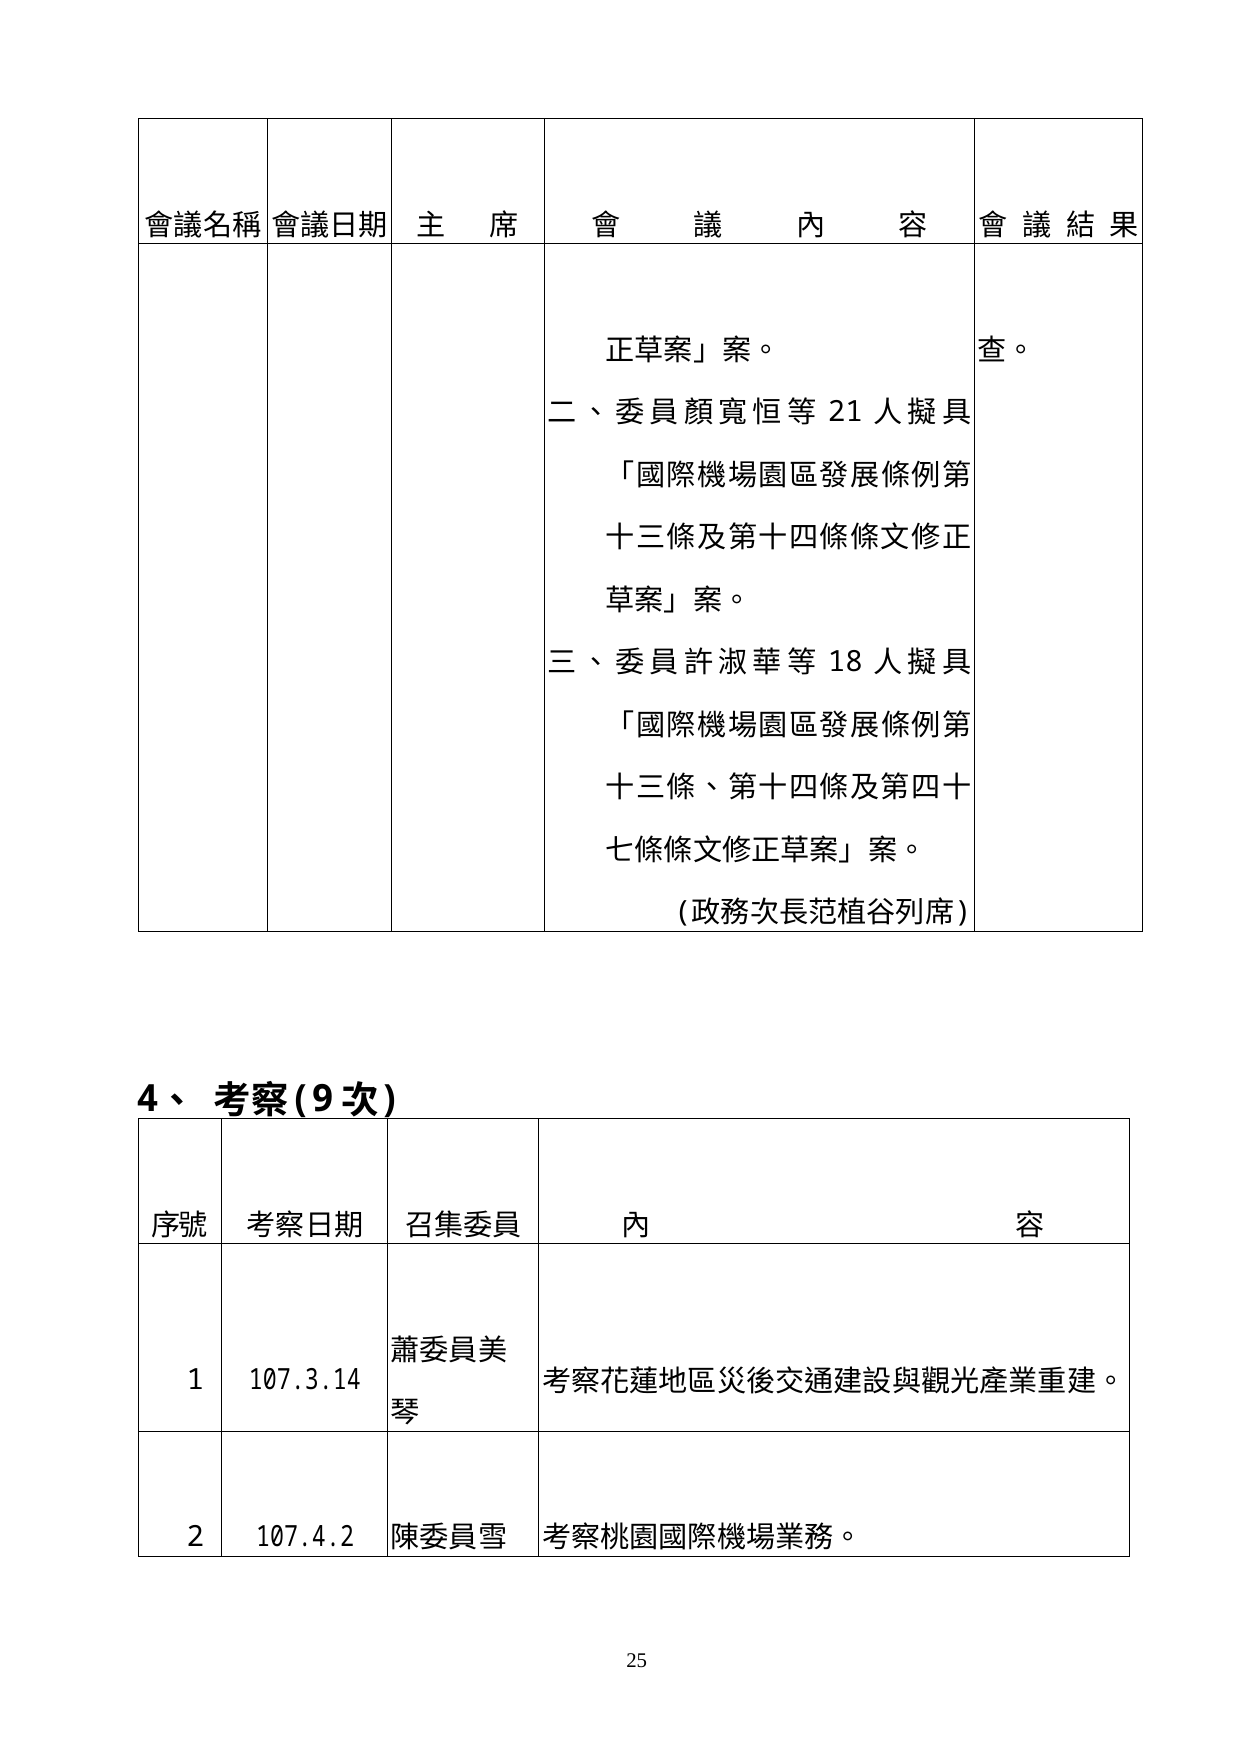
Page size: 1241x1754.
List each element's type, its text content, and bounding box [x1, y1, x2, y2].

table_header 會議日期 [268, 119, 391, 243]
table_cell [139, 1432, 221, 1556]
table_cell 107.4.2 [222, 1432, 387, 1556]
table_cell 陳委員雪 [388, 1432, 538, 1556]
table_header 序號 [139, 1119, 221, 1243]
table_header 召集委員 [388, 1119, 538, 1243]
table_header 會議名稱 [139, 119, 267, 243]
table_header 會 議 內 容 [545, 119, 974, 243]
table_cell [139, 244, 267, 931]
table_cell 正草案」案。 二、委員顏寬恒等21人擬具「國際機場園區發展條例第十三條及第十四條條文修正草案」案。 三、委員許淑華等18人擬具「國際機場園區發展條例第十三條、第十四條及第四十七條條文修正草案」案。 (政務次長范植谷列席) [545, 244, 974, 931]
table_cell [268, 244, 391, 931]
table_cell 蕭委員美琴 [388, 1244, 538, 1431]
table_header 考察日期 [222, 1119, 387, 1243]
table_cell 考察桃園國際機場業務。 [539, 1432, 1129, 1556]
table_header 內 容 [539, 1119, 1129, 1243]
table_cell 考察花蓮地區災後交通建設與觀光產業重建。 [539, 1244, 1129, 1431]
table_cell 107.3.14 [222, 1244, 387, 1431]
table_cell [139, 1244, 221, 1431]
table_header 主 席 [392, 119, 544, 243]
table_cell 查。 [975, 244, 1142, 931]
table_header 會 議 結 果 [975, 119, 1142, 243]
table_cell [392, 244, 544, 931]
list 考察(9次) [136, 1056, 1137, 1118]
